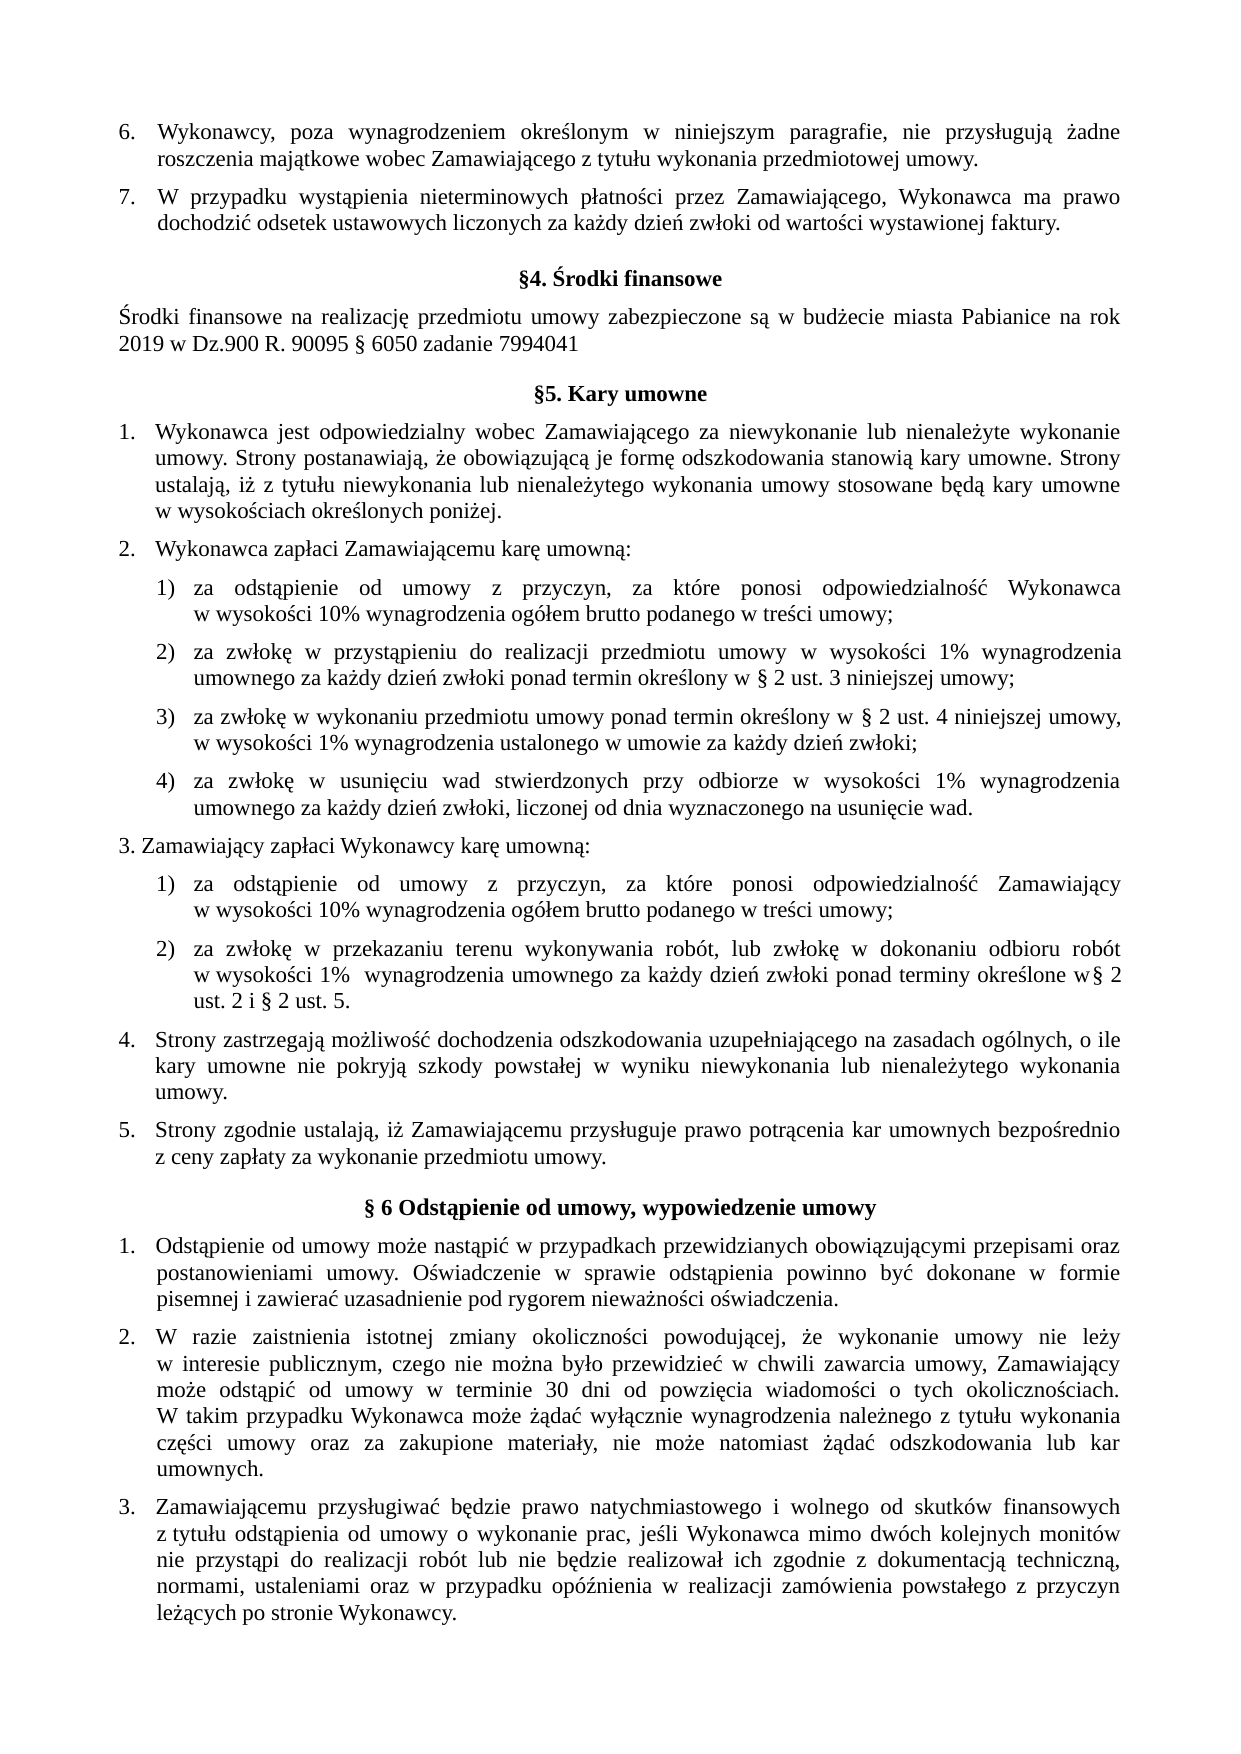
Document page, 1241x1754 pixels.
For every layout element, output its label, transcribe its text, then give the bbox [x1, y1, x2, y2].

list za zwłokę w przystąpieniu do realizacji przedmiotu umowy w wysokości 1% wynagrodzenia umownego za każdy dzień zwłoki ponad termin określony w § 2 ust. 3 niniejszej umowy; [156, 638, 1122, 691]
text Środki finansowe na realizację przedmiotu umowy zabezpieczone są w budżecie miasta Pabianice na rok 2019 w Dz.900 R. 90095 § 6050 zadanie 7994041 [118, 303, 1122, 356]
text § 6 Odstąpienie od umowy, wypowiedzenie umowy [118, 1193, 1122, 1221]
text 3. Zamawiający zapłaci Wykonawcy karę umowną: [118, 832, 1122, 858]
list Odstąpienie od umowy może nastąpić w przypadkach przewidzianych obowiązującymi przepisami oraz postanowieniami umowy. Oświadczenie w sprawie odstąpienia powinno być dokonane w formie pisemnej i zawierać uzasadnienie pod rygorem nieważności oświadczenia. [118, 1232, 1122, 1311]
subtitle Wykonawca jest odpowiedzialny wobec Zamawiającego za niewykonanie lub nienależyte wykonanie umowy. Strony postanawiają, że obowiązującą je formę odszkodowania stanowią kary umowne. Strony ustalają, iż z tytułu niewykonania lub nienależytego wykonania umowy stosowane będą kary umowne w wysokościach określonych poniżej. [118, 418, 1122, 523]
list za zwłokę w usunięciu wad stwierdzonych przy odbiorze w wysokości 1% wynagrodzenia umownego za każdy dzień zwłoki, liczonej od dnia wyznaczonego na usunięcie wad. [156, 767, 1122, 820]
text 4. Strony zastrzegają możliwość dochodzenia odszkodowania uzupełniającego na zasadach ogólnych, o ile kary umowne nie pokryją szkody powstałej w wyniku niewykonania lub nienależytego wykonania umowy. [118, 1026, 1122, 1105]
list W razie zaistnienia istotnej zmiany okoliczności powodującej, że wykonanie umowy nie leży w interesie publicznym, czego nie można było przewidzieć w chwili zawarcia umowy, Zamawiający może odstąpić od umowy w terminie 30 dni od powzięcia wiadomości o tych okolicznościach. W takim przypadku Wykonawca może żądać wyłącznie wynagrodzenia należnego z tytułu wykonania części umowy oraz za zakupione materiały, nie może natomiast żądać odszkodowania lub kar umownych. [118, 1323, 1122, 1481]
list za odstąpienie od umowy z przyczyn, za które ponosi odpowiedzialność Zamawiający w wysokości 10% wynagrodzenia ogółem brutto podanego w treści umowy; [156, 870, 1122, 923]
list Wykonawcy, poza wynagrodzeniem określonym w niniejszym paragrafie, nie przysługują żadne roszczenia majątkowe wobec Zamawiającego z tytułu wykonania przedmiotowej umowy. [118, 118, 1122, 171]
text §4. Środki finansowe [118, 265, 1122, 292]
list Strony zgodnie ustalają, iż Zamawiającemu przysługuje prawo potrącenia kar umownych bezpośrednio z ceny zapłaty za wykonanie przedmiotu umowy. [118, 1117, 1122, 1169]
subtitle Wykonawca zapłaci Zamawiającemu karę umowną: [118, 535, 1122, 562]
list W przypadku wystąpienia nieterminowych płatności przez Zamawiającego, Wykonawca ma prawo dochodzić odsetek ustawowych liczonych za każdy dzień zwłoki od wartości wystawionej faktury. [118, 183, 1122, 236]
list za zwłokę w przekazaniu terenu wykonywania robót, lub zwłokę w dokonaniu odbioru robót w wysokości 1% wynagrodzenia umownego za każdy dzień zwłoki ponad terminy określone w§ 2 ust. 2 i § 2 ust. 5. [156, 935, 1122, 1014]
list za odstąpienie od umowy z przyczyn, za które ponosi odpowiedzialność Wykonawca w wysokości 10% wynagrodzenia ogółem brutto podanego w treści umowy; [156, 573, 1122, 626]
text §5. Kary umowne [118, 380, 1122, 406]
list za zwłokę w wykonaniu przedmiotu umowy ponad termin określony w § 2 ust. 4 niniejszej umowy, w wysokości 1% wynagrodzenia ustalonego w umowie za każdy dzień zwłoki; [156, 703, 1122, 755]
list Zamawiającemu przysługiwać będzie prawo natychmiastowego i wolnego od skutków finansowych z tytułu odstąpienia od umowy o wykonanie prac, jeśli Wykonawca mimo dwóch kolejnych monitów nie przystąpi do realizacji robót lub nie będzie realizował ich zgodnie z dokumentacją techniczną, normami, ustaleniami oraz w przypadku opóźnienia w realizacji zamówienia powstałego z przyczyn leżących po stronie Wykonawcy. [118, 1493, 1122, 1625]
